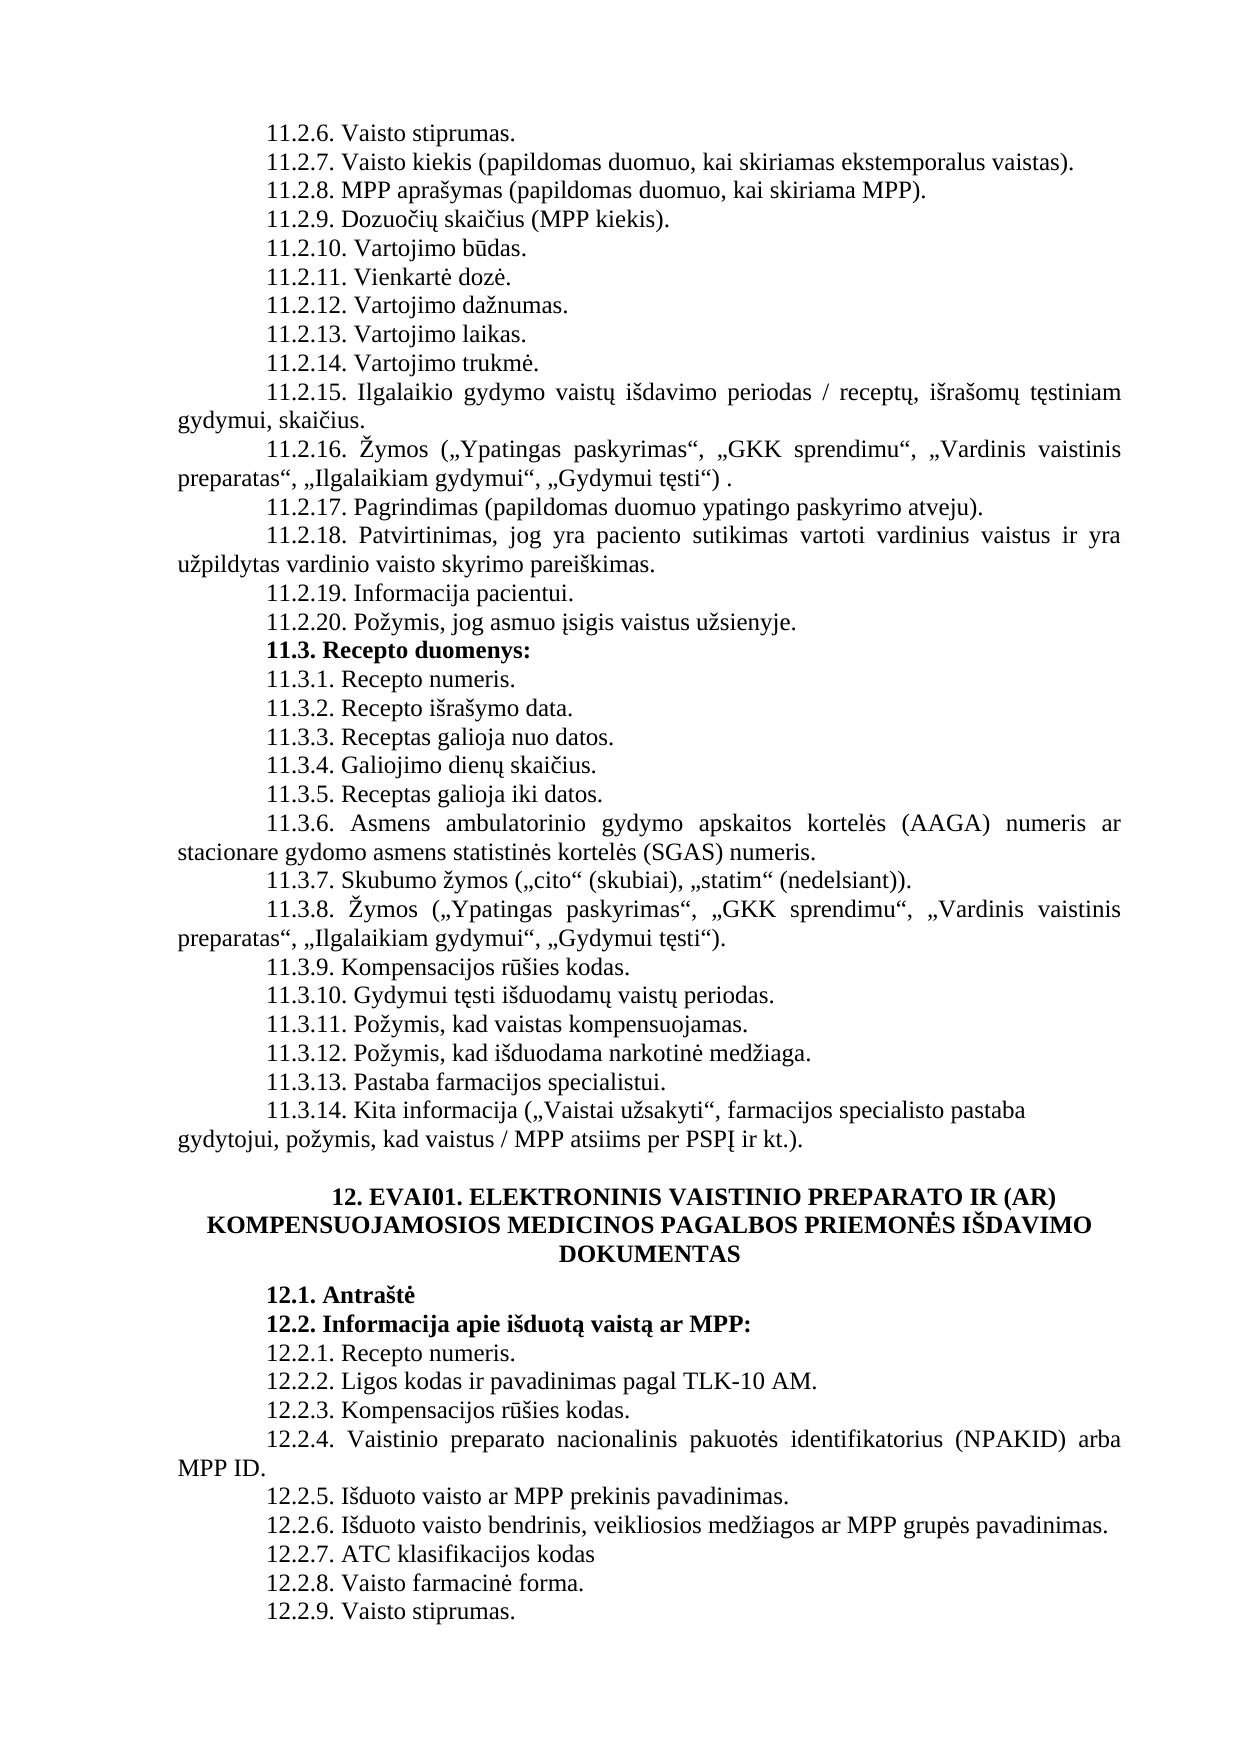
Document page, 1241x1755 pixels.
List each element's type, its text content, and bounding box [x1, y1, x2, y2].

text 11.3. Recepto duomenys: [177, 636, 1122, 664]
text 11.3.3. Receptas galioja nuo datos. [177, 722, 1122, 751]
text 11.3.4. Galiojimo dienų skaičius. [177, 751, 1122, 779]
text 11.3.11. Požymis, kad vaistas kompensuojamas. [177, 1009, 1122, 1038]
text 11.2.15. Ilgalaikio gydymo vaistų išdavimo periodas / receptų, išrašomų tęstiniam gydymui, skaičius. [177, 377, 1122, 434]
text 11.3.8. Žymos („Ypatingas paskyrimas“, „GKK sprendimu“, „Vardinis vaistinis preparatas“, „Ilgalaikiam gydymui“, „Gydymui tęsti“). [177, 894, 1122, 952]
text 11.3.14. Kita informacija („Vaistai užsakyti“, farmacijos specialisto pastaba gydytojui, požymis, kad vaistus / MPP atsiims per PSPĮ ir kt.). [177, 1096, 1122, 1153]
text 12.1. Antraštė [177, 1280, 1122, 1309]
text 11.2.17. Pagrindimas (papildomas duomuo ypatingo paskyrimo atveju). [177, 492, 1122, 521]
text 12.2. Informacija apie išduotą vaistą ar MPP: [177, 1309, 1122, 1338]
text 11.2.16. Žymos („Ypatingas paskyrimas“, „GKK sprendimu“, „Vardinis vaistinis preparatas“, „Ilgalaikiam gydymui“, „Gydymui tęsti“) . [177, 434, 1122, 492]
text 11.2.13. Vartojimo laikas. [177, 319, 1122, 348]
text 11.2.8. MPP aprašymas (papildomas duomuo, kai skiriama MPP). [177, 176, 1122, 204]
text 12.2.5. Išduoto vaisto ar MPP prekinis pavadinimas. [177, 1481, 1122, 1510]
text 12.2.7. ATC klasifikacijos kodas [177, 1539, 1122, 1568]
text 11.3.9. Kompensacijos rūšies kodas. [177, 952, 1122, 981]
text 11.3.1. Recepto numeris. [177, 664, 1122, 693]
text 11.2.7. Vaisto kiekis (papildomas duomuo, kai skiriamas ekstemporalus vaistas). [177, 147, 1122, 176]
text 11.2.6. Vaisto stiprumas. [177, 118, 1122, 147]
text 11.2.11. Vienkartė dozė. [177, 262, 1122, 291]
text 11.3.2. Recepto išrašymo data. [177, 693, 1122, 722]
text 11.2.9. Dozuočių skaičius (MPP kiekis). [177, 204, 1122, 233]
text 12.2.2. Ligos kodas ir pavadinimas pagal TLK-10 AM. [177, 1366, 1122, 1395]
text 12. EVAI01. ELEKTRONINIS VAISTINIO PREPARATO IR (AR) KOMPENSUOJAMOSIOS MEDICINOS PAGALBOS PRIEMONĖS IŠDAVIMO DOKUMENTAS [177, 1182, 1122, 1268]
text 12.2.3. Kompensacijos rūšies kodas. [177, 1395, 1122, 1424]
text 12.2.9. Vaisto stiprumas. [177, 1596, 1122, 1625]
text 11.3.5. Receptas galioja iki datos. [177, 779, 1122, 808]
text 11.3.7. Skubumo žymos („cito“ (skubiai), „statim“ (nedelsiant)). [177, 866, 1122, 894]
text 11.3.12. Požymis, kad išduodama narkotinė medžiaga. [177, 1038, 1122, 1067]
text 11.2.19. Informacija pacientui. [177, 578, 1122, 607]
text 11.2.20. Požymis, jog asmuo įsigis vaistus užsienyje. [177, 607, 1122, 636]
text 11.2.14. Vartojimo trukmė. [177, 348, 1122, 377]
text 11.3.10. Gydymui tęsti išduodamų vaistų periodas. [177, 981, 1122, 1009]
text 12.2.1. Recepto numeris. [177, 1338, 1122, 1366]
text 12.2.6. Išduoto vaisto bendrinis, veikliosios medžiagos ar MPP grupės pavadinimas. [177, 1510, 1122, 1539]
text 12.2.8. Vaisto farmacinė forma. [177, 1568, 1122, 1596]
text 11.2.12. Vartojimo dažnumas. [177, 291, 1122, 319]
text 11.3.6. Asmens ambulatorinio gydymo apskaitos kortelės (AAGA) numeris ar stacionare gydomo asmens statistinės kortelės (SGAS) numeris. [177, 808, 1122, 866]
text 11.3.13. Pastaba farmacijos specialistui. [177, 1067, 1122, 1096]
text 12.2.4. Vaistinio preparato nacionalinis pakuotės identifikatorius (NPAKID) arba MPP ID. [177, 1424, 1122, 1481]
text 11.2.10. Vartojimo būdas. [177, 233, 1122, 262]
text 11.2.18. Patvirtinimas, jog yra paciento sutikimas vartoti vardinius vaistus ir yra užpildytas vardinio vaisto skyrimo pareiškimas. [177, 521, 1122, 578]
